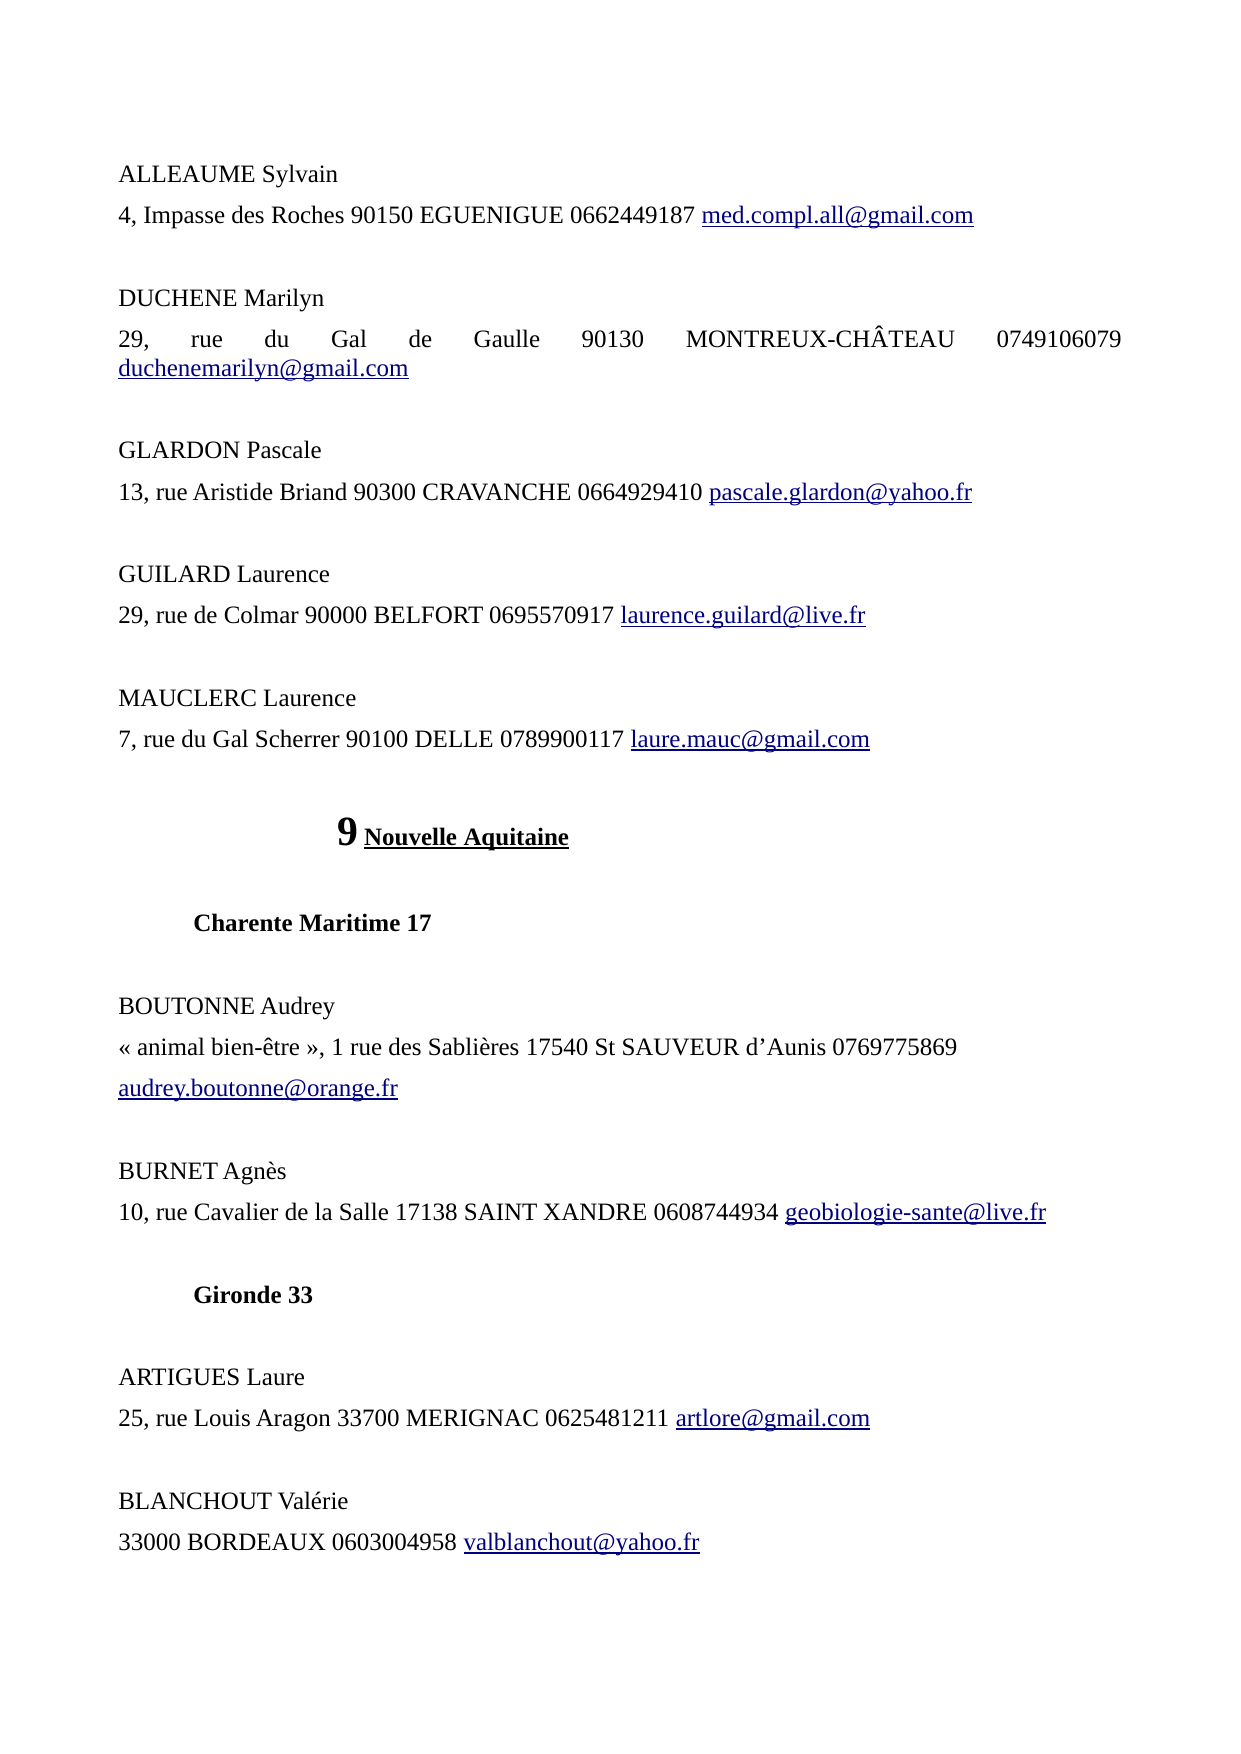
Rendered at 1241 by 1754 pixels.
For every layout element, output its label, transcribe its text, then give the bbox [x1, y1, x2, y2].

text 29, rue de Colmar 90000 BELFORT 0695570917 laurence.guilard@live.fr [118, 601, 1122, 629]
text 9 Nouvelle Aquitaine [118, 807, 1122, 855]
text BLANCHOUT Valérie [118, 1486, 1122, 1515]
text 7, rue du Gal Scherrer 90100 DELLE 0789900117 laure.mauc@gmail.com [118, 724, 1122, 753]
text GLARDON Pascale [118, 436, 1122, 464]
text GUILARD Laurence [118, 559, 1122, 588]
text ARTIGUES Laure [118, 1362, 1122, 1391]
text BURNET Agnès [118, 1156, 1122, 1185]
text MAUCLERC Laurence [118, 683, 1122, 712]
text Charente Maritime 17 [118, 908, 1122, 937]
text Gironde 33 [118, 1280, 1122, 1308]
text BOUTONNE Audrey [118, 991, 1122, 1020]
text ALLEAUME Sylvain [118, 159, 1122, 188]
text audrey.boutonne@orange.fr [118, 1073, 1122, 1102]
text 4, Impasse des Roches 90150 EGUENIGUE 0662449187 med.compl.all@gmail.com [118, 201, 1122, 229]
text DUCHENE Marilyn [118, 283, 1122, 312]
text 29, rue du Gal de Gaulle 90130 MONTREUX-CHÂTEAU 0749106079 duchenemarilyn@gmail.com [118, 324, 1122, 382]
text 33000 BORDEAUX 0603004958 valblanchout@yahoo.fr [118, 1527, 1122, 1556]
text « animal bien-être », 1 rue des Sablières 17540 St SAUVEUR d’Aunis 0769775869 [118, 1032, 1122, 1061]
text 25, rue Louis Aragon 33700 MERIGNAC 0625481211 artlore@gmail.com [118, 1403, 1122, 1432]
text 13, rue Aristide Briand 90300 CRAVANCHE 0664929410 pascale.glardon@yahoo.fr [118, 477, 1122, 506]
text 10, rue Cavalier de la Salle 17138 SAINT XANDRE 0608744934 geobiologie-sante@live.fr [118, 1197, 1122, 1226]
